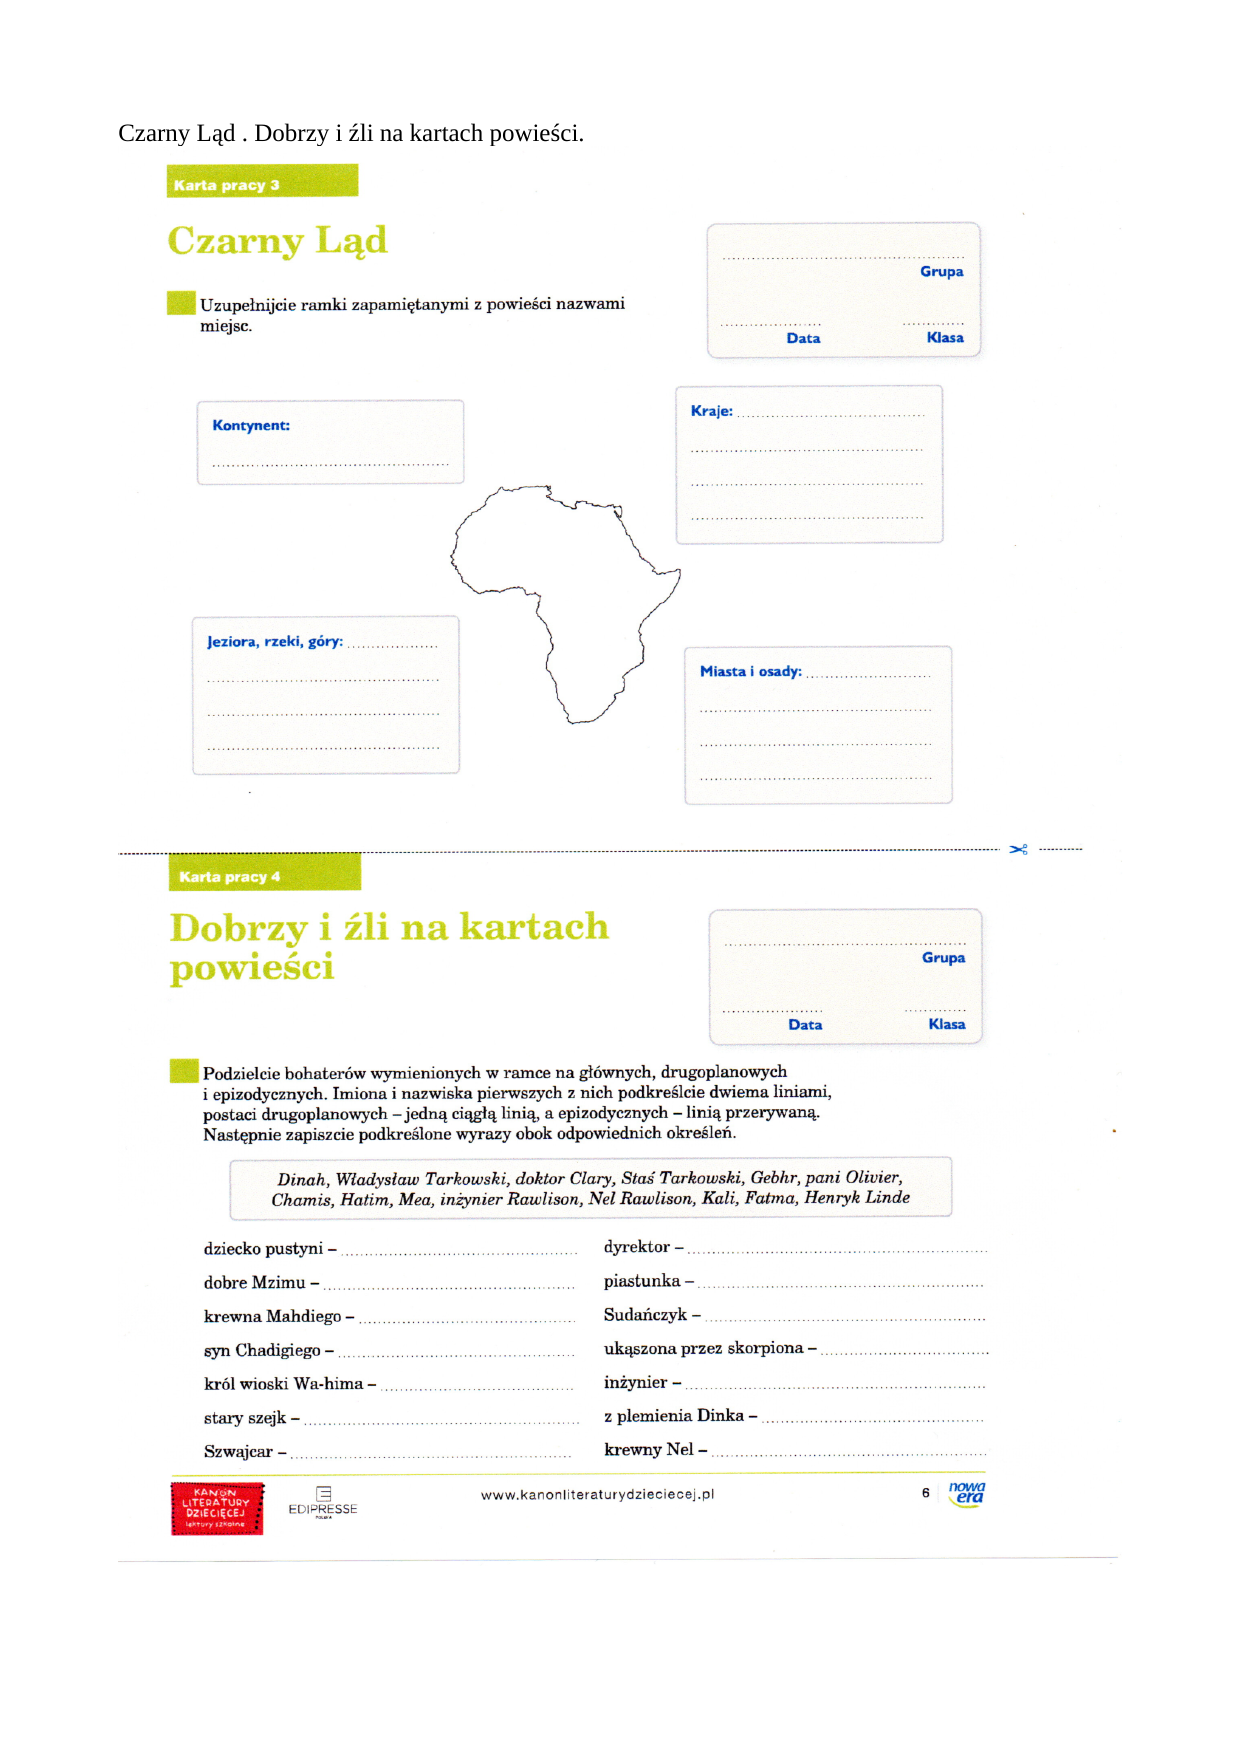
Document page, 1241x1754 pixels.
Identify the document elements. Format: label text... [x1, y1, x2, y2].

picture [118, 146, 1123, 1566]
text Czarny Ląd . Dobrzy i źli na kartach powieści. [118, 118, 1122, 146]
